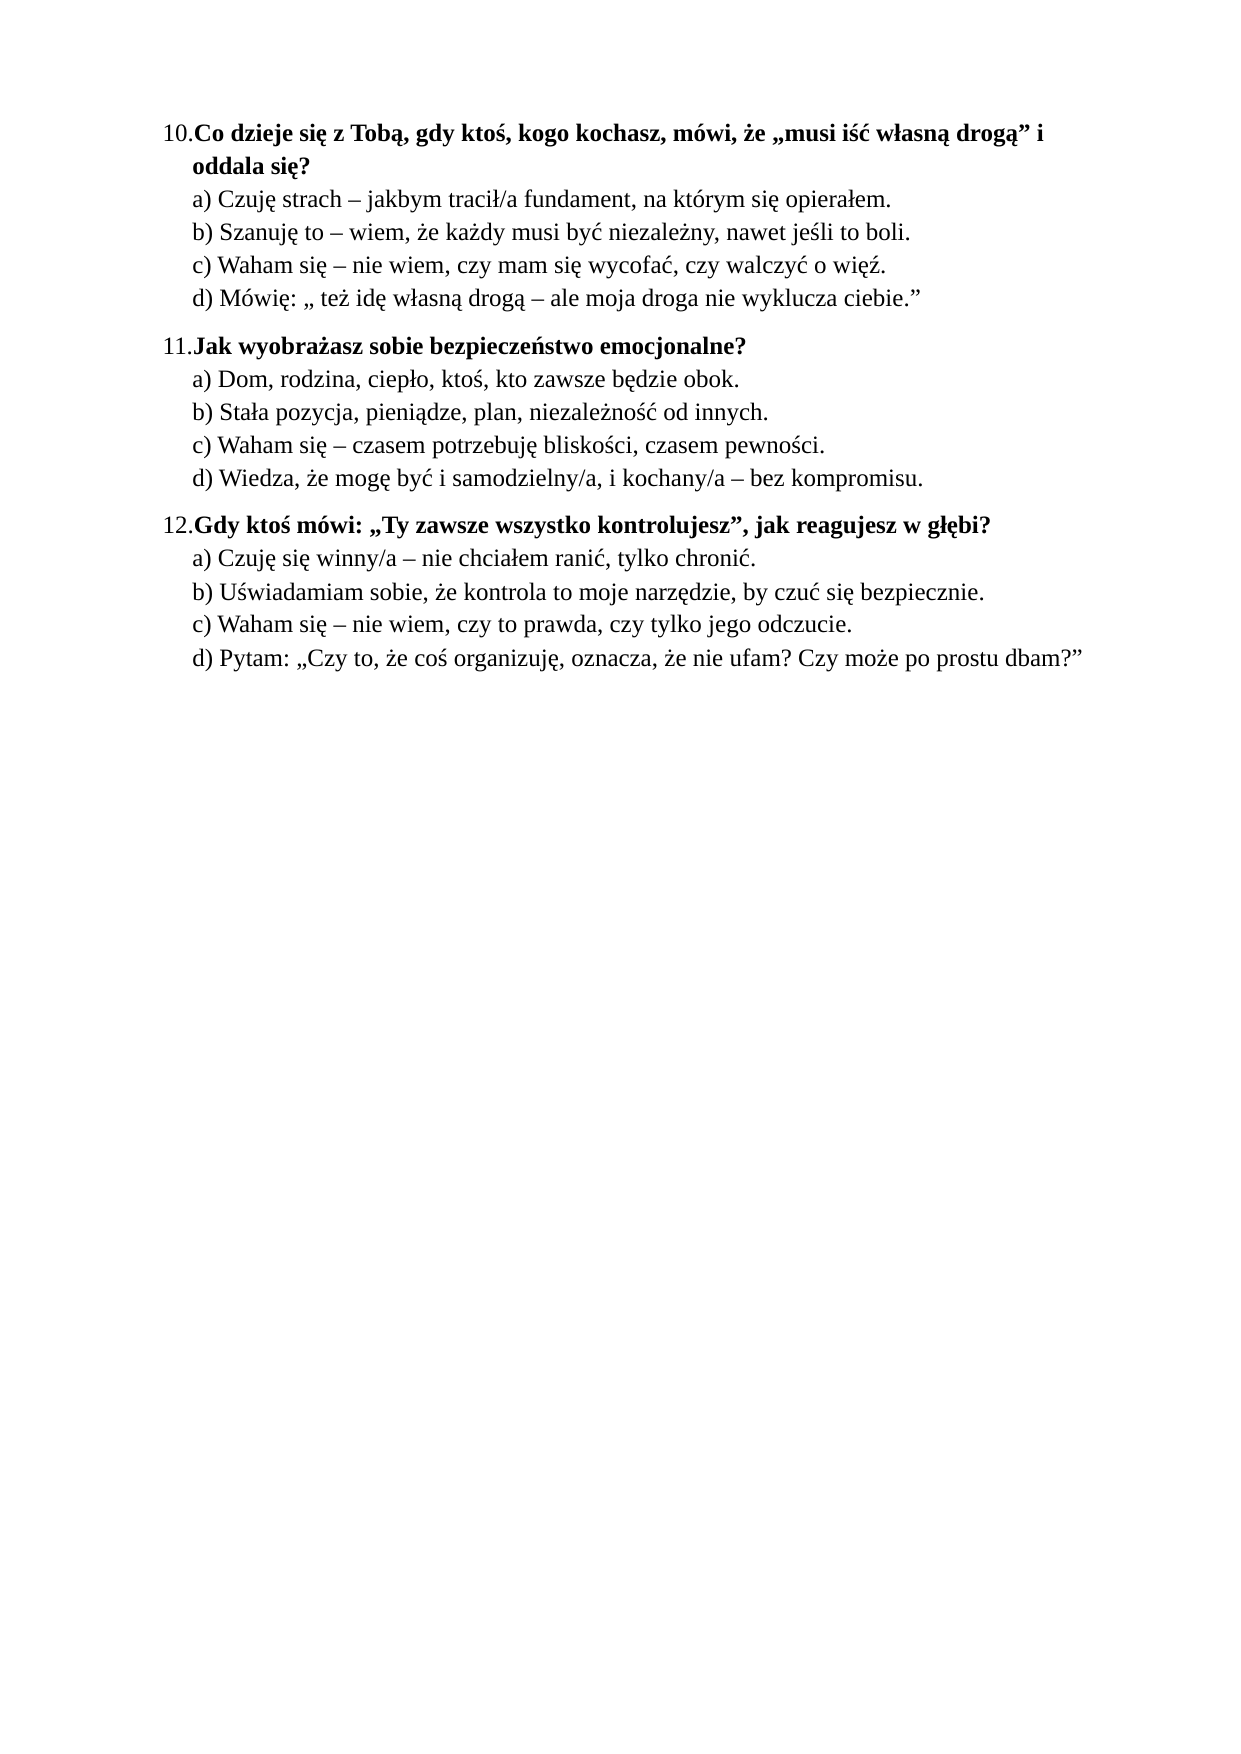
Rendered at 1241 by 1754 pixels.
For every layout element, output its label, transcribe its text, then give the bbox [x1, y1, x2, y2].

list Co dzieje się z Tobą, gdy ktoś, kogo kochasz, mówi, że „musi iść własną drogą” i oddala się? a) Czuję strach – jakbym tracił/a fundament, na którym się opierałem. b) Szanuję to – wiem, że każdy musi być niezależny, nawet jeśli to boli. c) Waham się – nie wiem, czy mam się wycofać, czy walczyć o więź. d) Mówię: „ też idę własną drogą – ale moja droga nie wyklucza ciebie.” [162, 118, 1122, 312]
list Jak wyobrażasz sobie bezpieczeństwo emocjonalne? a) Dom, rodzina, ciepło, ktoś, kto zawsze będzie obok. b) Stała pozycja, pieniądze, plan, niezależność od innych. c) Waham się – czasem potrzebuję bliskości, czasem pewności. d) Wiedza, że mogę być i samodzielny/a, i kochany/a – bez kompromisu. [162, 331, 1122, 492]
list Gdy ktoś mówi: „Ty zawsze wszystko kontrolujesz”, jak reagujesz w głębi? a) Czuję się winny/a – nie chciałem ranić, tylko chronić. b) Uświadamiam sobie, że kontrola to moje narzędzie, by czuć się bezpiecznie. c) Waham się – nie wiem, czy to prawda, czy tylko jego odczucie. d) Pytam: „Czy to, że coś organizuję, oznacza, że nie ufam? Czy może po prostu dbam?” [162, 511, 1122, 671]
